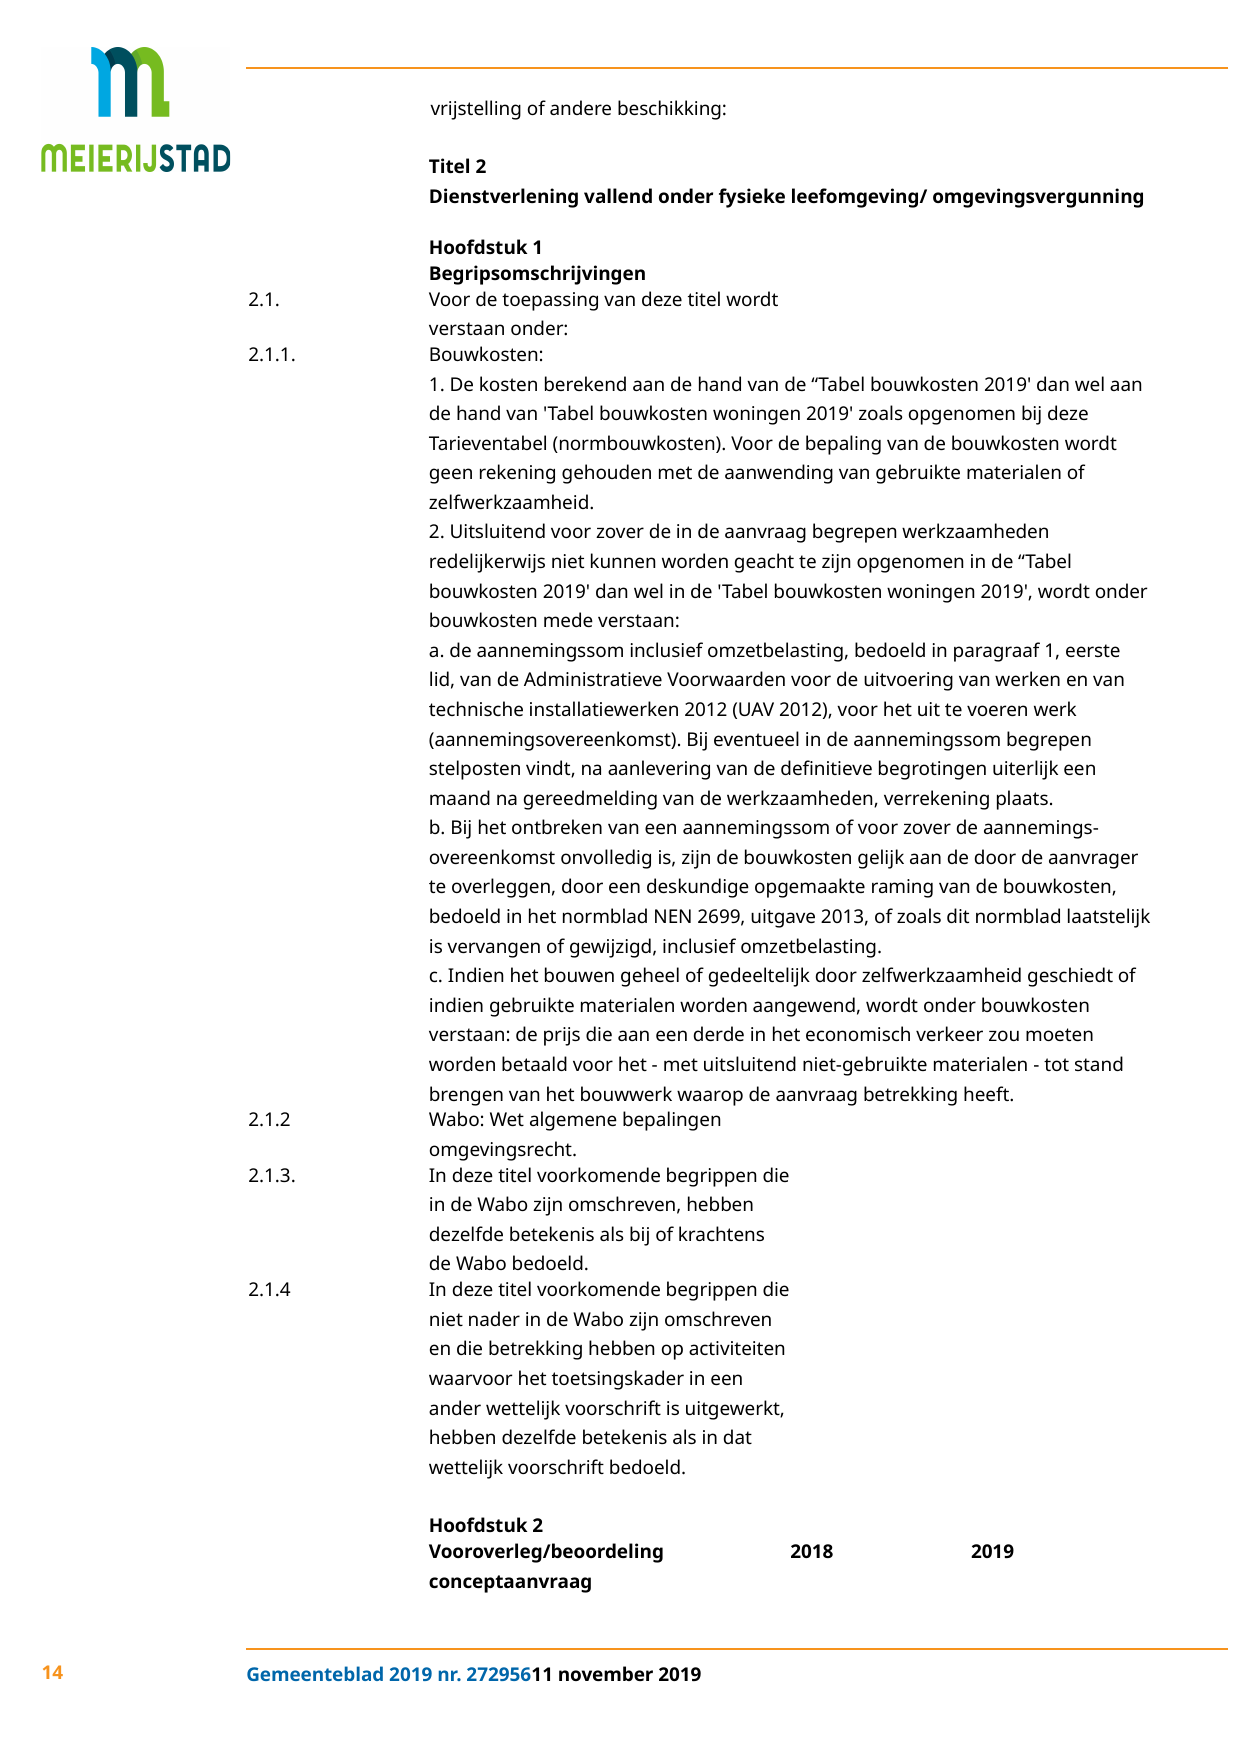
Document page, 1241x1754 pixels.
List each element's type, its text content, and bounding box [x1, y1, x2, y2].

table_cell 2.1.4 [248, 1276, 429, 1479]
table_cell [971, 1162, 1152, 1276]
table_cell [790, 1276, 971, 1479]
table_cell [248, 95, 430, 121]
table_header [790, 1513, 971, 1538]
table_cell Begripsomschrijvingen [429, 260, 790, 286]
table_cell [971, 235, 1152, 260]
table_header Titel 2 Dienstverlening vallend onder fysieke leefomgeving/ omgevingsvergunning [429, 154, 1152, 209]
table_cell [248, 209, 429, 234]
table_cell [790, 260, 971, 286]
table_cell Bouwkosten: 1. De kosten berekend aan de hand van de “Tabel bouwkosten 2019' dan wel aan de hand van 'Tabel bouwkosten woningen 2019' zoals opgenomen bij deze Tarieventabel (normbouwkosten). Voor de bepaling van de bouwkosten wordt geen rekening gehouden met de aanwending van gebruikte materialen of zelfwerkzaamheid. 2. Uitsluitend voor zover de in de aanvraag begrepen werkzaamheden redelijkerwijs niet kunnen worden geacht te zijn opgenomen in de “Tabel bouwkosten 2019' dan wel in de 'Tabel bouwkosten woningen 2019', wordt onder bouwkosten mede verstaan: a. de aannemingssom inclusief omzetbelasting, bedoeld in paragraaf 1, eerste lid, van de Administratieve Voorwaarden voor de uitvoering van werken en van technische installatiewerken 2012 (UAV 2012), voor het uit te voeren werk (aannemingsovereenkomst). Bij eventueel in de aannemingssom begrepen stelposten vindt, na aanlevering van de definitieve begrotingen uiterlijk een maand na gereedmelding van de werkzaamheden, verrekening plaats. b. Bij het ontbreken van een aannemingssom of voor zover de aannemings-overeenkomst onvolledig is, zijn de bouwkosten gelijk aan de door de aanvrager te overleggen, door een deskundige opgemaakte raming van de bouwkosten, bedoeld in het normblad NEN 2699, uitgave 2013, of zoals dit normblad laatstelijk is vervangen of gewijzigd, inclusief omzetbelasting. c. Indien het bouwen geheel of gedeeltelijk door zelfwerkzaamheid geschiedt of indien gebruikte materialen worden aangewend, wordt onder bouwkosten verstaan: de prijs die aan een derde in het economisch verkeer zou moeten worden betaald voor het - met uitsluitend niet-gebruikte materialen - tot stand brengen van het bouwwerk waarop de aanvraag betrekking heeft. [429, 341, 1152, 1107]
table_cell [248, 235, 429, 260]
table_cell 2.1.2 [248, 1107, 429, 1162]
table_cell 2.1.1. [248, 341, 429, 1107]
table_header [248, 154, 429, 209]
table_cell Wabo: Wet algemene bepalingen omgevingsrecht. [429, 1107, 790, 1162]
picture [41, 47, 231, 172]
table_cell [971, 1107, 1152, 1162]
table_cell Vooroverleg/beoordeling conceptaanvraag [429, 1538, 790, 1593]
table_cell [787, 95, 969, 121]
table_cell 2.1.3. [248, 1162, 429, 1276]
table_cell 2019 [971, 1538, 1152, 1593]
table_cell In deze titel voorkomende begrippen die niet nader in de Wabo zijn omschreven en die betrekking hebben op activiteiten waarvoor het toetsingskader in een ander wettelijk voorschrift is uitgewerkt, hebben dezelfde betekenis als in dat wettelijk voorschrift bedoeld. [429, 1276, 790, 1479]
table_cell Voor de toepassing van deze titel wordt verstaan onder: [429, 286, 790, 341]
table_cell [971, 286, 1152, 341]
table_cell Hoofdstuk 1 [429, 235, 790, 260]
table_cell [790, 1107, 971, 1162]
table_cell [790, 235, 971, 260]
table_cell [248, 260, 429, 286]
table_cell 2018 [790, 1538, 971, 1593]
table_cell [971, 1276, 1152, 1479]
table_cell [969, 95, 1152, 121]
table_header [971, 1513, 1152, 1538]
table_cell [971, 260, 1152, 286]
table_cell [248, 1538, 429, 1593]
table_cell [790, 286, 971, 341]
table_cell [429, 209, 1152, 234]
table_header [248, 1513, 429, 1538]
table_cell [790, 1162, 971, 1276]
table_cell vrijstelling of andere beschikking: [430, 95, 787, 121]
table_cell In deze titel voorkomende begrippen die in de Wabo zijn omschreven, hebben dezelfde betekenis als bij of krachtens de Wabo bedoeld. [429, 1162, 790, 1276]
table_header Hoofdstuk 2 [429, 1513, 790, 1538]
table_cell 2.1. [248, 286, 429, 341]
